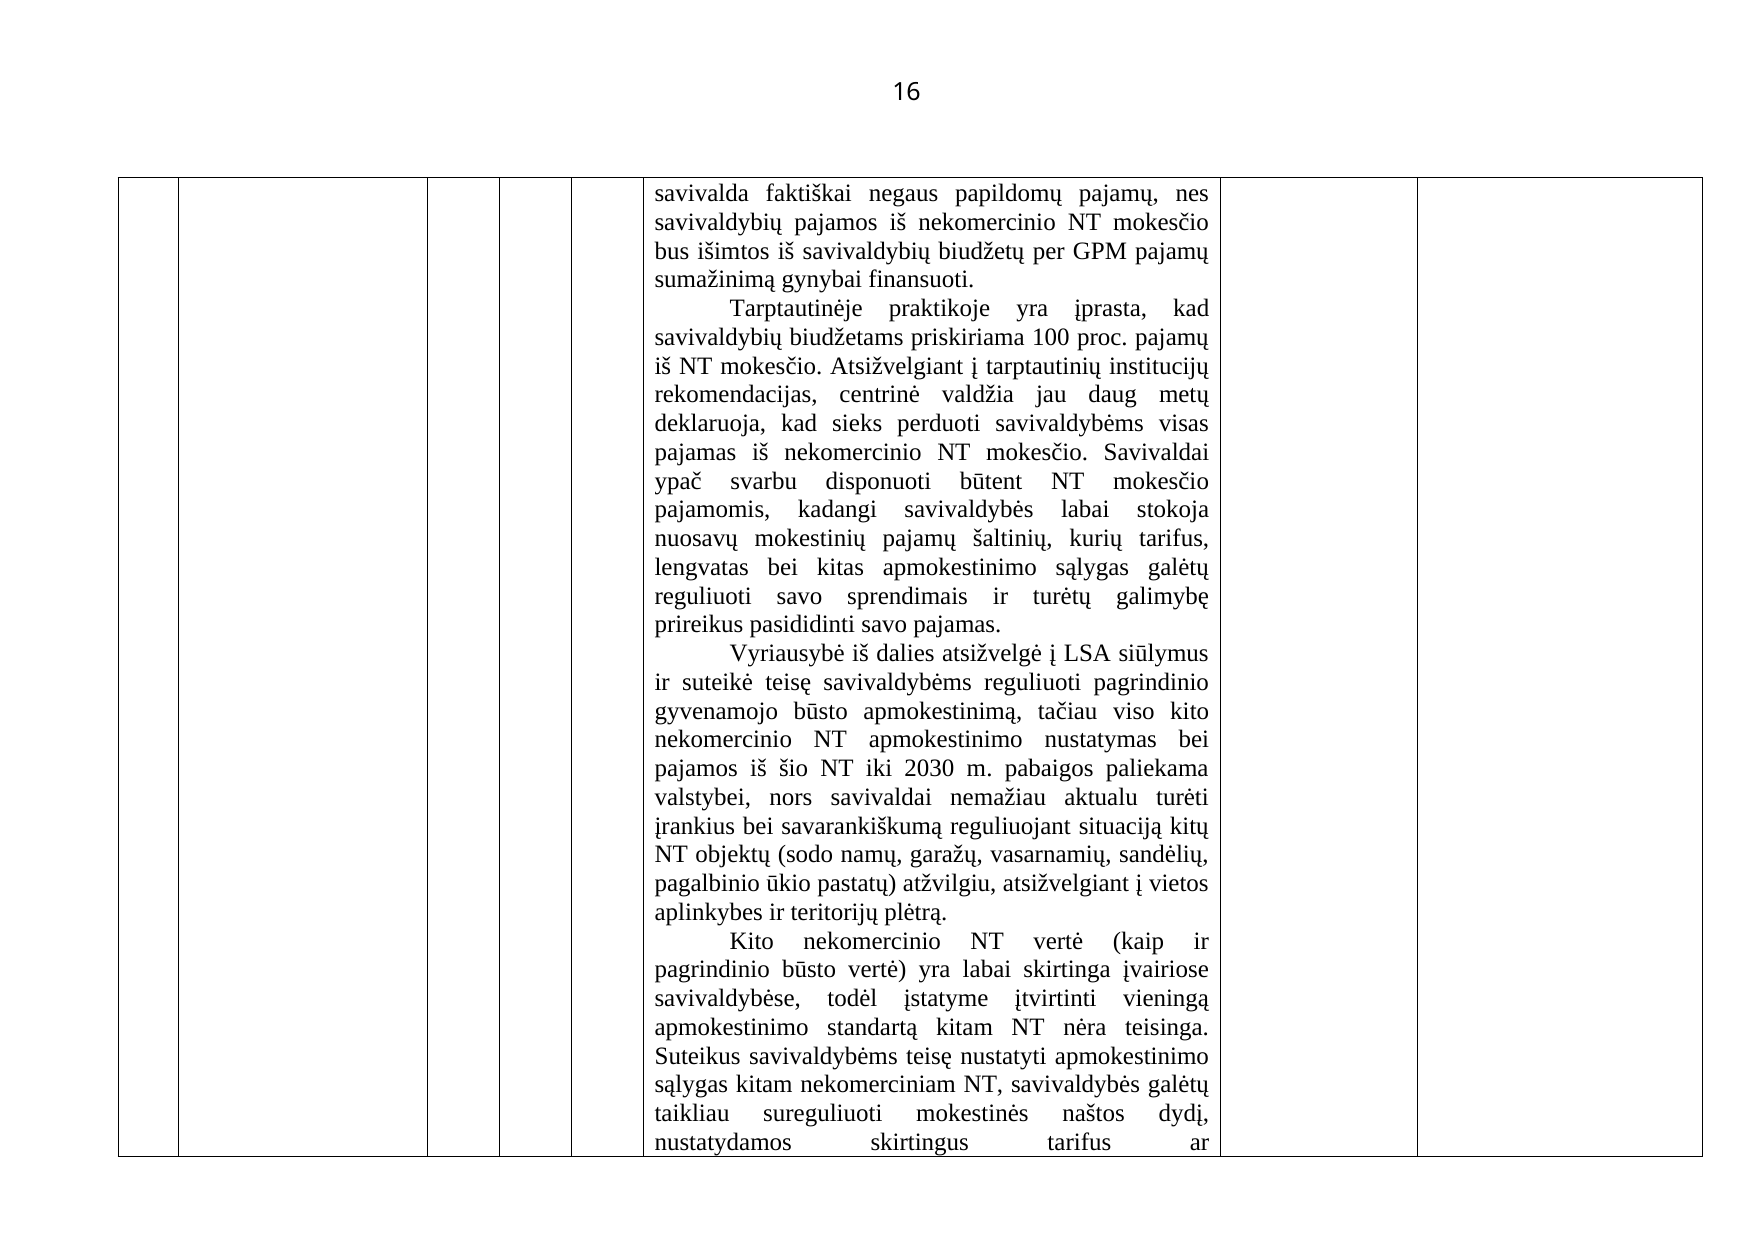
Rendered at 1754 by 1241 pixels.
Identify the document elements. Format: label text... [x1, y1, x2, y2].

table_cell [1221, 178, 1417, 1156]
table_cell [572, 178, 643, 1156]
table_cell [179, 178, 427, 1156]
table_cell [119, 178, 178, 1156]
table_cell [500, 178, 571, 1156]
table_cell [1418, 178, 1702, 1156]
table_cell [428, 178, 499, 1156]
table_cell savivalda faktiškai negaus papildomų pajamų, nes savivaldybių pajamos iš nekomercinio NT mokesčio bus išimtos iš savivaldybių biudžetų per GPM pajamų sumažinimą gynybai finansuoti. Tarptautinėje praktikoje yra įprasta, kad savivaldybių biudžetams priskiriama 100 proc. pajamų iš NT mokesčio. Atsižvelgiant į tarptautinių institucijų rekomendacijas, centrinė valdžia jau daug metų deklaruoja, kad sieks perduoti savivaldybėms visas pajamas iš nekomercinio NT mokesčio. Savivaldai ypač svarbu disponuoti būtent NT mokesčio pajamomis, kadangi savivaldybės labai stokoja nuosavų mokestinių pajamų šaltinių, kurių tarifus, lengvatas bei kitas apmokestinimo sąlygas galėtų reguliuoti savo sprendimais ir turėtų galimybę prireikus pasididinti savo pajamas. Vyriausybė iš dalies atsižvelgė į LSA siūlymus ir suteikė teisę savivaldybėms reguliuoti pagrindinio gyvenamojo būsto apmokestinimą, tačiau viso kito nekomercinio NT apmokestinimo nustatymas bei pajamos iš šio NT iki 2030 m. pabaigos paliekama valstybei, nors savivaldai nemažiau aktualu turėti įrankius bei savarankiškumą reguliuojant situaciją kitų NT objektų (sodo namų, garažų, vasarnamių, sandėlių, pagalbinio ūkio pastatų) atžvilgiu, atsižvelgiant į vietos aplinkybes ir teritorijų plėtrą. Kito nekomercinio NT vertė (kaip ir pagrindinio būsto vertė) yra labai skirtinga įvairiose savivaldybėse, todėl įstatyme įtvirtinti vieningą apmokestinimo standartą kitam NT nėra teisinga. Suteikus savivaldybėms teisę nustatyti apmokestinimo sąlygas kitam nekomerciniam NT, savivaldybės galėtų taikliau sureguliuoti mokestinės naštos dydį, nustatydamos skirtingus tarifus ar [644, 178, 1220, 1156]
